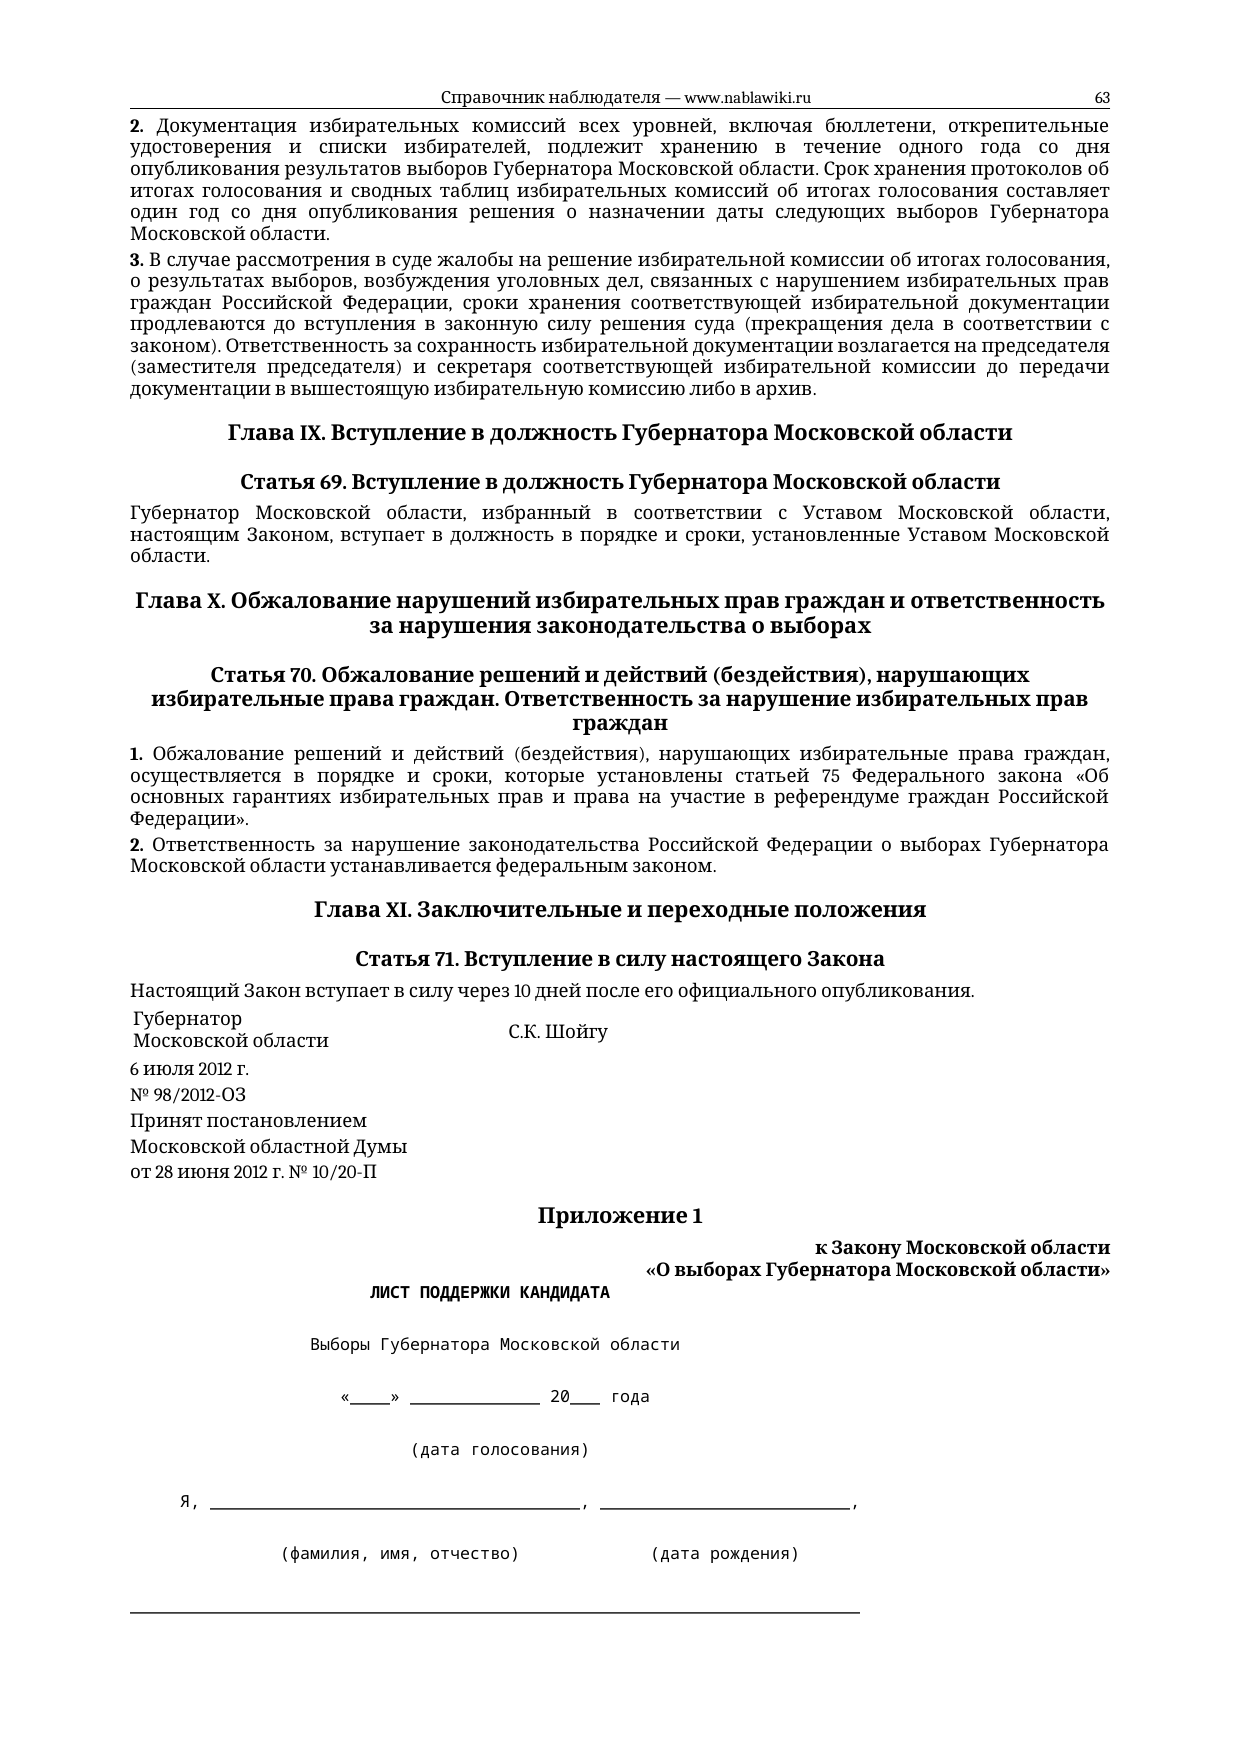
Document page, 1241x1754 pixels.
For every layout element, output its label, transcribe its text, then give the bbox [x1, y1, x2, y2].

text Московской областной Думы [130, 1136, 1110, 1158]
subtitle Глава X. Обжалование нарушений избирательных прав граждан и ответственность за нарушения законодательства о выборах [130, 588, 1110, 639]
text № 98/2012-ОЗ [130, 1085, 1110, 1106]
text _________________________________________________________________________ [130, 1594, 1110, 1617]
text Губернатор Московской области, избранный в соответствии с Уставом Московской области, настоящим Законом, вступает в должность в порядке и сроки, установленные Уставом Московской области. [130, 503, 1110, 568]
text к Закону Московской области [130, 1238, 1110, 1259]
subtitle Глава IX. Вступление в должность Губернатора Московской области [130, 421, 1110, 446]
table_header С.К. Шойгу [452, 1006, 611, 1059]
text от 28 июня 2012 г. № 10/20-П [130, 1162, 1110, 1183]
text Выборы Губернатора Московской области [130, 1333, 1110, 1356]
text Я, _____________________________________, _________________________, [130, 1489, 1110, 1512]
text ЛИСТ ПОДДЕРЖКИ КАНДИДАТА [130, 1281, 1110, 1303]
text «О выборах Губернатора Московской области» [130, 1259, 1110, 1281]
subtitle Глава XI. Заключительные и переходные положения [130, 898, 1110, 923]
text (дата голосования) [130, 1437, 1110, 1460]
subtitle Приложение 1 [130, 1204, 1110, 1229]
text 6 июля 2012 г. [130, 1059, 1110, 1081]
subtitle Статья 71. Вступление в силу настоящего Закона [130, 948, 1110, 972]
text 3. В случае рассмотрения в суде жалобы на решение избирательной комиссии об итогах голосования, о результатах выборов, возбуждения уголовных дел, связанных с нарушением избирательных прав граждан Российской Федерации, сроки хранения соответствующей избирательной документации продлеваются до вступления в законную силу решения суда (прекращения дела в соответствии с законом). Ответственность за сохранность избирательной документации возлагается на председателя (заместителя председателя) и секретаря соответствующей избирательной комиссии до передачи документации в вышестоящую избирательную комиссию либо в архив. [130, 249, 1110, 400]
text Настоящий Закон вступает в силу через 10 дней после его официального опубликования. [130, 980, 1110, 1002]
text 2. Ответственность за нарушение законодательства Российской Федерации о выборах Губернатора Московской области устанавливается федеральным законом. [130, 834, 1110, 877]
text (фамилия, имя, отчество) (дата рождения) [130, 1542, 1110, 1564]
table_header Губернатор Московской области [130, 1006, 452, 1059]
subtitle Статья 69. Вступление в должность Губернатора Московской области [130, 471, 1110, 495]
text 1. Обжалование решений и действий (бездействия), нарушающих избирательные права граждан, осуществляется в порядке и сроки, которые установлены статьей 75 Федерального закона «Об основных гарантиях избирательных прав и права на участие в референдуме граждан Российской Федерации». [130, 744, 1110, 830]
text 2. Документация избирательных комиссий всех уровней, включая бюллетени, открепительные удостоверения и списки избирателей, подлежит хранению в течение одного года со дня опубликования результатов выборов Губернатора Московской области. Срок хранения протоколов об итогах голосования и сводных таблиц избирательных комиссий об итогах голосования составляет один год со дня опубликования решения о назначении даты следующих выборов Губернатора Московской области. [130, 116, 1110, 245]
text «____» _____________ 20___ года [130, 1385, 1110, 1408]
text Принят постановлением [130, 1110, 1110, 1132]
subtitle Статья 70. Обжалование решений и действий (бездействия), нарушающих избирательные права граждан. Ответственность за нарушение избирательных прав граждан [130, 663, 1110, 735]
